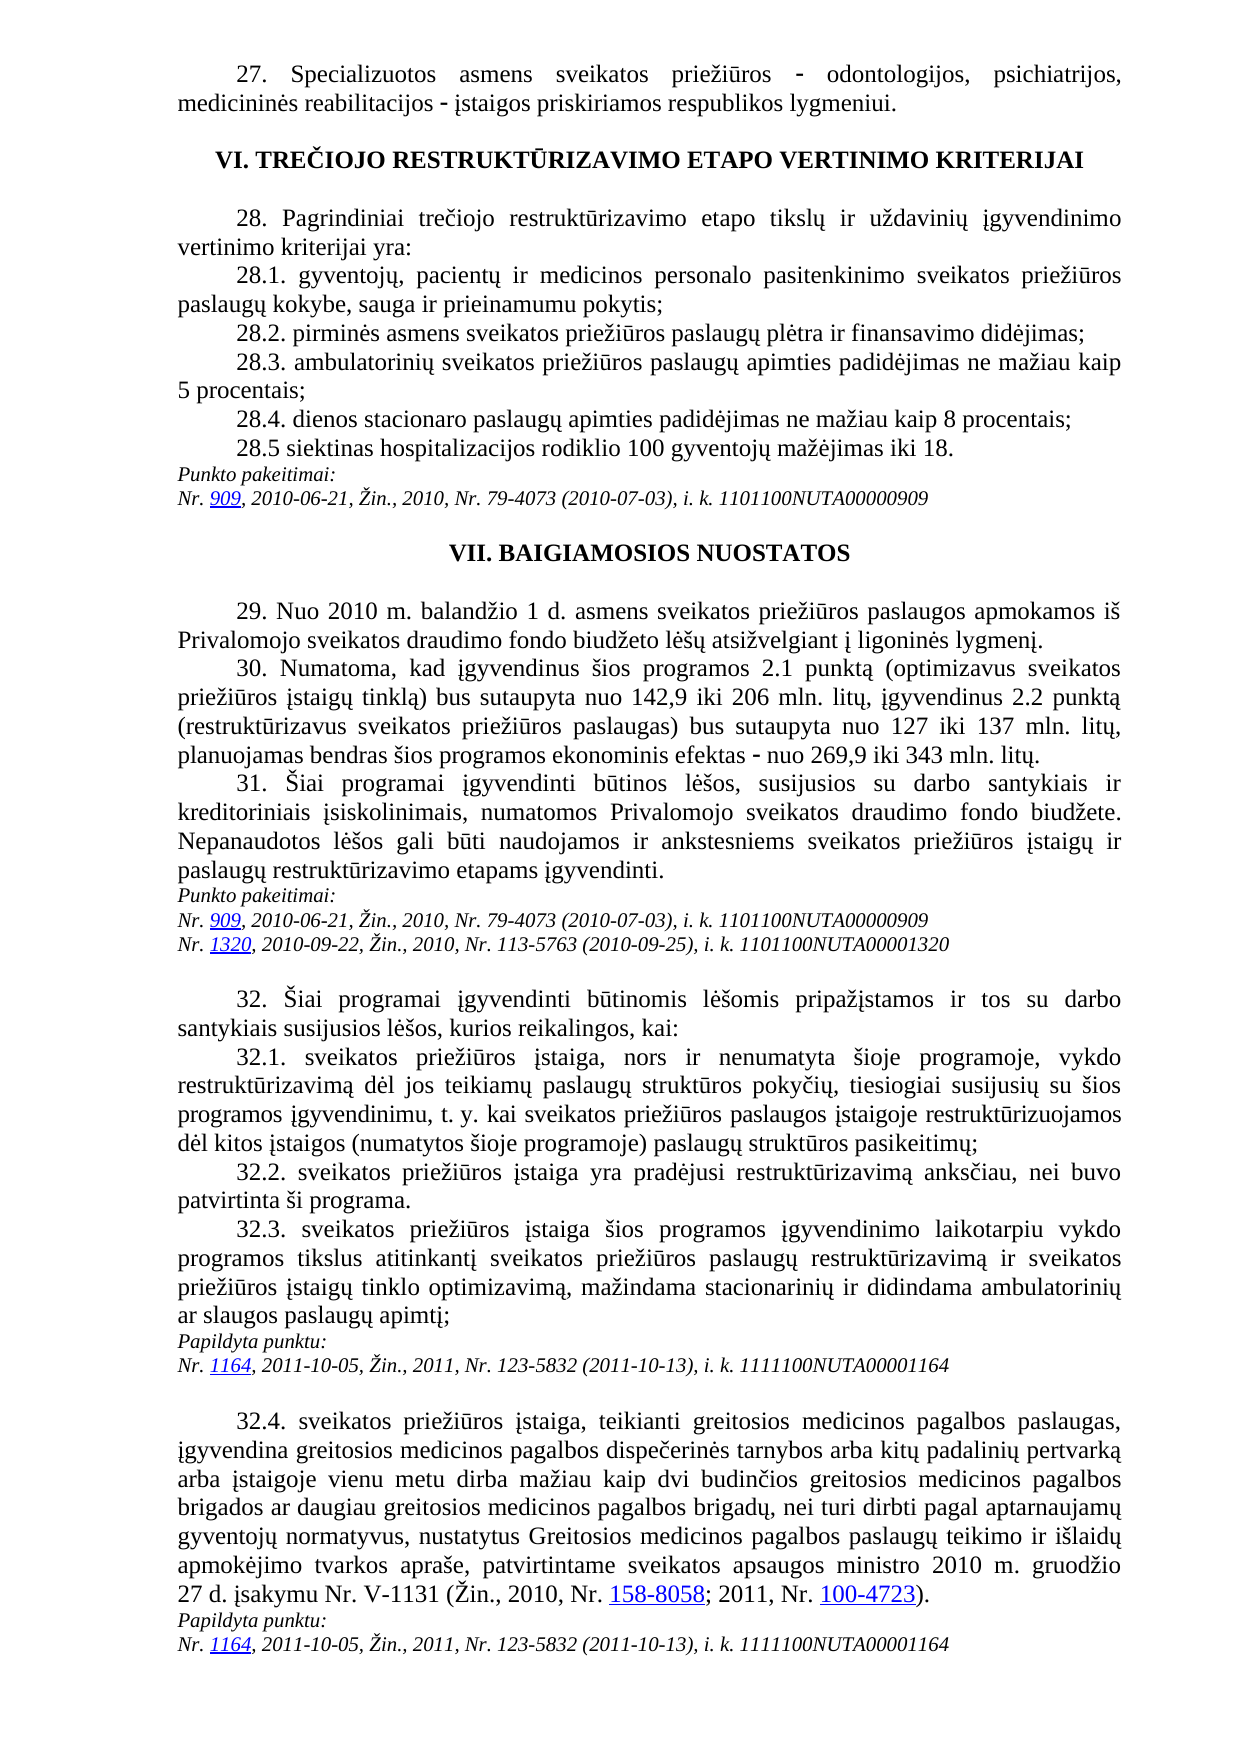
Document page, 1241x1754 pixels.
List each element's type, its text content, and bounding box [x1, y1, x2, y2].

text 28.4. dienos stacionaro paslaugų apimties padidėjimas ne mažiau kaip 8 procentais; [177, 404, 1122, 433]
text 32.1. sveikatos priežiūros įstaiga, nors ir nenumatyta šioje programoje, vykdo restruktūrizavimą dėl jos teikiamų paslaugų struktūros pokyčių, tiesiogiai susijusių su šios programos įgyvendinimu, t. y. kai sveikatos priežiūros paslaugos įstaigoje restruktūrizuojamos dėl kitos įstaigos (numatytos šioje programoje) paslaugų struktūros pasikeitimų; [177, 1042, 1122, 1157]
text 30. Numatoma, kad įgyvendinus šios programos 2.1 punktą (optimizavus sveikatos priežiūros įstaigų tinklą) bus sutaupyta nuo 142,9 iki 206 mln. litų, įgyvendinus 2.2 punktą (restruktūrizavus sveikatos priežiūros paslaugas) bus sutaupyta nuo 127 iki 137 mln. litų, planuojamas bendras šios programos ekonominis efektas - nuo 269,9 iki 343 mln. litų. [177, 653, 1122, 768]
text 32.3. sveikatos priežiūros įstaiga šios programos įgyvendinimo laikotarpiu vykdo programos tikslus atitinkantį sveikatos priežiūros paslaugų restruktūrizavimą ir sveikatos priežiūros įstaigų tinklo optimizavimą, mažindama stacionarinių ir didindama ambulatorinių ar slaugos paslaugų apimtį; [177, 1214, 1122, 1329]
text Papildyta punktu: [177, 1329, 1122, 1353]
text 28.3. ambulatorinių sveikatos priežiūros paslaugų apimties padidėjimas ne mažiau kaip 5 procentais; [177, 347, 1122, 404]
text 28.5 siektinas hospitalizacijos rodiklio 100 gyventojų mažėjimas iki 18. [177, 433, 1122, 462]
text 27. Specializuotos asmens sveikatos priežiūros  odontologijos, psichiatrijos, medicininės reabilitacijos  įstaigos priskiriamos respublikos lygmeniui. [177, 59, 1122, 117]
text Nr. 1164, 2011-10-05, Žin., 2011, Nr. 123-5832 (2011-10-13), i. k. 1111100NUTA00001164 [177, 1632, 1122, 1656]
text Punkto pakeitimai: [177, 462, 1122, 486]
text VI. trečiojo RESTRUKTŪRIZAVIMO ETAPO VERTINIMO KRITERIJAI [177, 145, 1122, 174]
text Nr. 909, 2010-06-21, Žin., 2010, Nr. 79-4073 (2010-07-03), i. k. 1101100NUTA00000909 [177, 907, 1122, 932]
text 28.2. pirminės asmens sveikatos priežiūros paslaugų plėtra ir finansavimo didėjimas; [177, 318, 1122, 347]
text VII. BAIGIAMOSIOS NUOSTATOS [177, 538, 1122, 567]
text Nr. 1164, 2011-10-05, Žin., 2011, Nr. 123-5832 (2011-10-13), i. k. 1111100NUTA00001164 [177, 1353, 1122, 1377]
text 32.2. sveikatos priežiūros įstaiga yra pradėjusi restruktūrizavimą anksčiau, nei buvo patvirtinta ši programa. [177, 1157, 1122, 1214]
text Papildyta punktu: [177, 1607, 1122, 1632]
text 29. Nuo 2010 m. balandžio 1 d. asmens sveikatos priežiūros paslaugos apmokamos iš Privalomojo sveikatos draudimo fondo biudžeto lėšų atsižvelgiant į ligoninės lygmenį. [177, 596, 1122, 653]
text 28.1. gyventojų, pacientų ir medicinos personalo pasitenkinimo sveikatos priežiūros paslaugų kokybe, sauga ir prieinamumu pokytis; [177, 260, 1122, 318]
text 32.4. sveikatos priežiūros įstaiga, teikianti greitosios medicinos pagalbos paslaugas, įgyvendina greitosios medicinos pagalbos dispečerinės tarnybos arba kitų padalinių pertvarką arba įstaigoje vienu metu dirba mažiau kaip dvi budinčios greitosios medicinos pagalbos brigados ar daugiau greitosios medicinos pagalbos brigadų, nei turi dirbti pagal aptarnaujamų gyventojų normatyvus, nustatytus Greitosios medicinos pagalbos paslaugų teikimo ir išlaidų apmokėjimo tvarkos apraše, patvirtintame sveikatos apsaugos ministro 2010 m. gruodžio 27 d. įsakymu Nr. V-1131 (Žin., 2010, Nr. 158-8058; 2011, Nr. 100-4723). [177, 1406, 1122, 1607]
text 32. Šiai programai įgyvendinti būtinomis lėšomis pripažįstamos ir tos su darbo santykiais susijusios lėšos, kurios reikalingos, kai: [177, 984, 1122, 1042]
text Punkto pakeitimai: [177, 883, 1122, 907]
text Nr. 909, 2010-06-21, Žin., 2010, Nr. 79-4073 (2010-07-03), i. k. 1101100NUTA00000909 [177, 486, 1122, 510]
text 28. Pagrindiniai trečiojo restruktūrizavimo etapo tikslų ir uždavinių įgyvendinimo vertinimo kriterijai yra: [177, 203, 1122, 260]
text 31. Šiai programai įgyvendinti būtinos lėšos, susijusios su darbo santykiais ir kreditoriniais įsiskolinimais, numatomos Privalomojo sveikatos draudimo fondo biudžete. Nepanaudotos lėšos gali būti naudojamos ir ankstesniems sveikatos priežiūros įstaigų ir paslaugų restruktūrizavimo etapams įgyvendinti. [177, 768, 1122, 883]
text Nr. 1320, 2010-09-22, Žin., 2010, Nr. 113-5763 (2010-09-25), i. k. 1101100NUTA00001320 [177, 932, 1122, 956]
